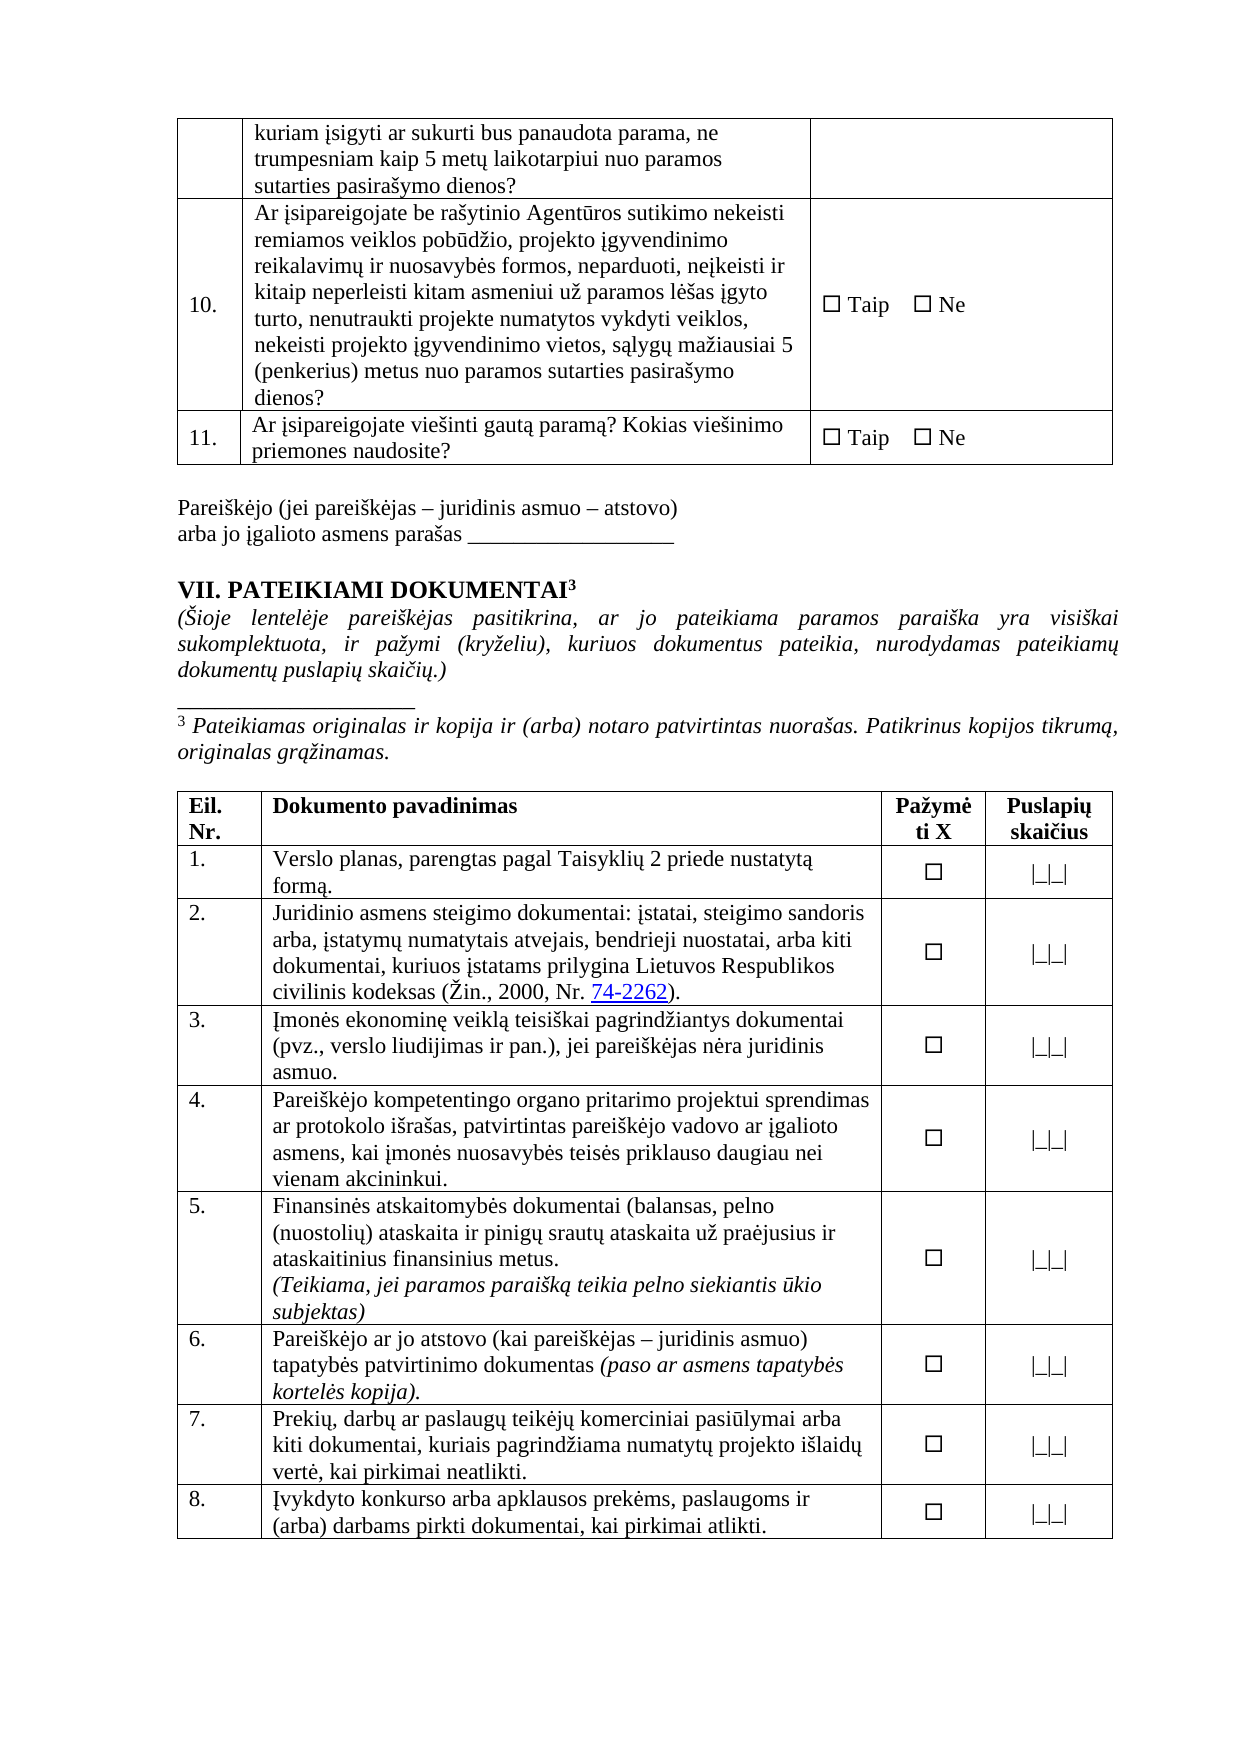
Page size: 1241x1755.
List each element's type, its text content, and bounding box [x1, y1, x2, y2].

table_cell Prekių, darbų ar paslaugų teikėjų komerciniai pasiūlymai arba kiti dokumentai, kuriais pagrindžiama numatytų projekto išlaidų vertė, kai pirkimai neatlikti. [262, 1405, 881, 1484]
table_cell [] [882, 1485, 985, 1538]
table_cell [] [882, 1192, 985, 1324]
table_cell [178, 119, 242, 198]
table_cell Įmonės ekonominę veiklą teisiškai pagrindžiantys dokumentai (pvz., verslo liudijimas ir pan.), jei pareiškėjas nėra juridinis asmuo. [262, 1006, 881, 1085]
text (Šioje lentelėje pareiškėjas pasitikrina, ar jo pateikiama paramos paraiška yra visiškai sukomplektuota, ir pažymi (kryželiu), kuriuos dokumentus pateikia, nurodydamas pateikiamų dokumentų puslapių skaičių.) [177, 604, 1122, 683]
table_cell Pareiškėjo kompetentingo organo pritarimo projektui sprendimas ar protokolo išrašas, patvirtintas pareiškėjo vadovo ar įgalioto asmens, kai įmonės nuosavybės teisės priklauso daugiau nei vienam akcininkui. [262, 1086, 881, 1191]
table_cell Pareiškėjo ar jo atstovo (kai pareiškėjas – juridinis asmuo) tapatybės patvirtinimo dokumentas (paso ar asmens tapatybės kortelės kopija). [262, 1325, 881, 1404]
table_cell |_|_| [986, 899, 1112, 1005]
table_cell [] [882, 1086, 985, 1191]
text VII. PATEIKIAMi DOKUMENTAI3 [177, 575, 1122, 604]
table_cell [] [882, 1006, 985, 1085]
table_cell 2. [178, 899, 261, 1005]
table_cell 4. [178, 1086, 261, 1191]
table_cell Ar įsipareigojate be rašytinio Agentūros sutikimo nekeisti remiamos veiklos pobūdžio, projekto įgyvendinimo reikalavimų ir nuosavybės formos, neparduoti, neįkeisti ir kitaip neperleisti kitam asmeniui už paramos lėšas įgyto turto, nenutraukti projekte numatytos vykdyti veiklos, nekeisti projekto įgyvendinimo vietos, sąlygų mažiausiai 5 (penkerius) metus nuo paramos sutarties pasirašymo dienos? [243, 199, 810, 410]
table_cell [] Taip [] Ne [811, 411, 1112, 464]
table_header Eil. Nr. [178, 792, 261, 844]
table_cell Verslo planas, parengtas pagal Taisyklių 2 priede nustatytą formą. [262, 846, 881, 898]
table_cell [] [882, 846, 985, 898]
text 3 Pateikiamas originalas ir kopija ir (arba) notaro patvirtintas nuorašas. Patikrinus kopijos tikrumą, originalas grąžinamas. [177, 712, 1122, 764]
table_cell 3. [178, 1006, 261, 1085]
table_cell Įvykdyto konkurso arba apklausos prekėms, paslaugoms ir (arba) darbams pirkti dokumentai, kai pirkimai atlikti. [262, 1485, 881, 1538]
table_cell 6. [178, 1325, 261, 1404]
table_cell |_|_| [986, 846, 1112, 898]
table_cell 8. [178, 1485, 261, 1538]
table_cell Juridinio asmens steigimo dokumentai: įstatai, steigimo sandoris arba, įstatymų numatytais atvejais, bendrieji nuostatai, arba kiti dokumentai, kuriuos įstatams prilygina Lietuvos Respublikos civilinis kodeksas (Žin., 2000, Nr. 74-2262). [262, 899, 881, 1005]
table_cell |_|_| [986, 1485, 1112, 1538]
table_cell [] [882, 1325, 985, 1404]
table_cell [] Taip [] Ne [811, 199, 1112, 410]
table_cell Finansinės atskaitomybės dokumentai (balansas, pelno (nuostolių) ataskaita ir pinigų srautų ataskaita už praėjusius ir ataskaitinius finansinius metus. (Teikiama, jei paramos paraišką teikia pelno siekiantis ūkio subjektas) [262, 1192, 881, 1324]
table_cell 11. [178, 411, 240, 464]
table_cell |_|_| [986, 1192, 1112, 1324]
table_cell |_|_| [986, 1006, 1112, 1085]
table_cell 7. [178, 1405, 261, 1484]
table_cell |_|_| [986, 1325, 1112, 1404]
text Pareiškėjo (jei pareiškėjas – juridinis asmuo – atstovo) [177, 494, 1122, 520]
table_cell |_|_| [986, 1405, 1112, 1484]
table_cell |_|_| [986, 1086, 1112, 1191]
table_cell [] [882, 899, 985, 1005]
table_cell Ar įsipareigojate viešinti gautą paramą? Kokias viešinimo priemones naudosite? [241, 411, 810, 464]
table_header Pažymėti X [882, 792, 985, 844]
table_cell kuriam įsigyti ar sukurti bus panaudota parama, ne trumpesniam kaip 5 metų laikotarpiui nuo paramos sutarties pasirašymo dienos? [243, 119, 810, 198]
table_cell 5. [178, 1192, 261, 1324]
table_cell [] Taip [] Ne [811, 119, 1112, 198]
table_cell 10. [178, 199, 242, 410]
table_cell 1. [178, 846, 261, 898]
text arba jo įgalioto asmens parašas __________________ [177, 520, 1122, 546]
table_header Puslapių skaičius [986, 792, 1112, 844]
text ___________________ [177, 683, 1122, 712]
table_cell [] [882, 1405, 985, 1484]
table_header Dokumento pavadinimas [262, 792, 881, 844]
